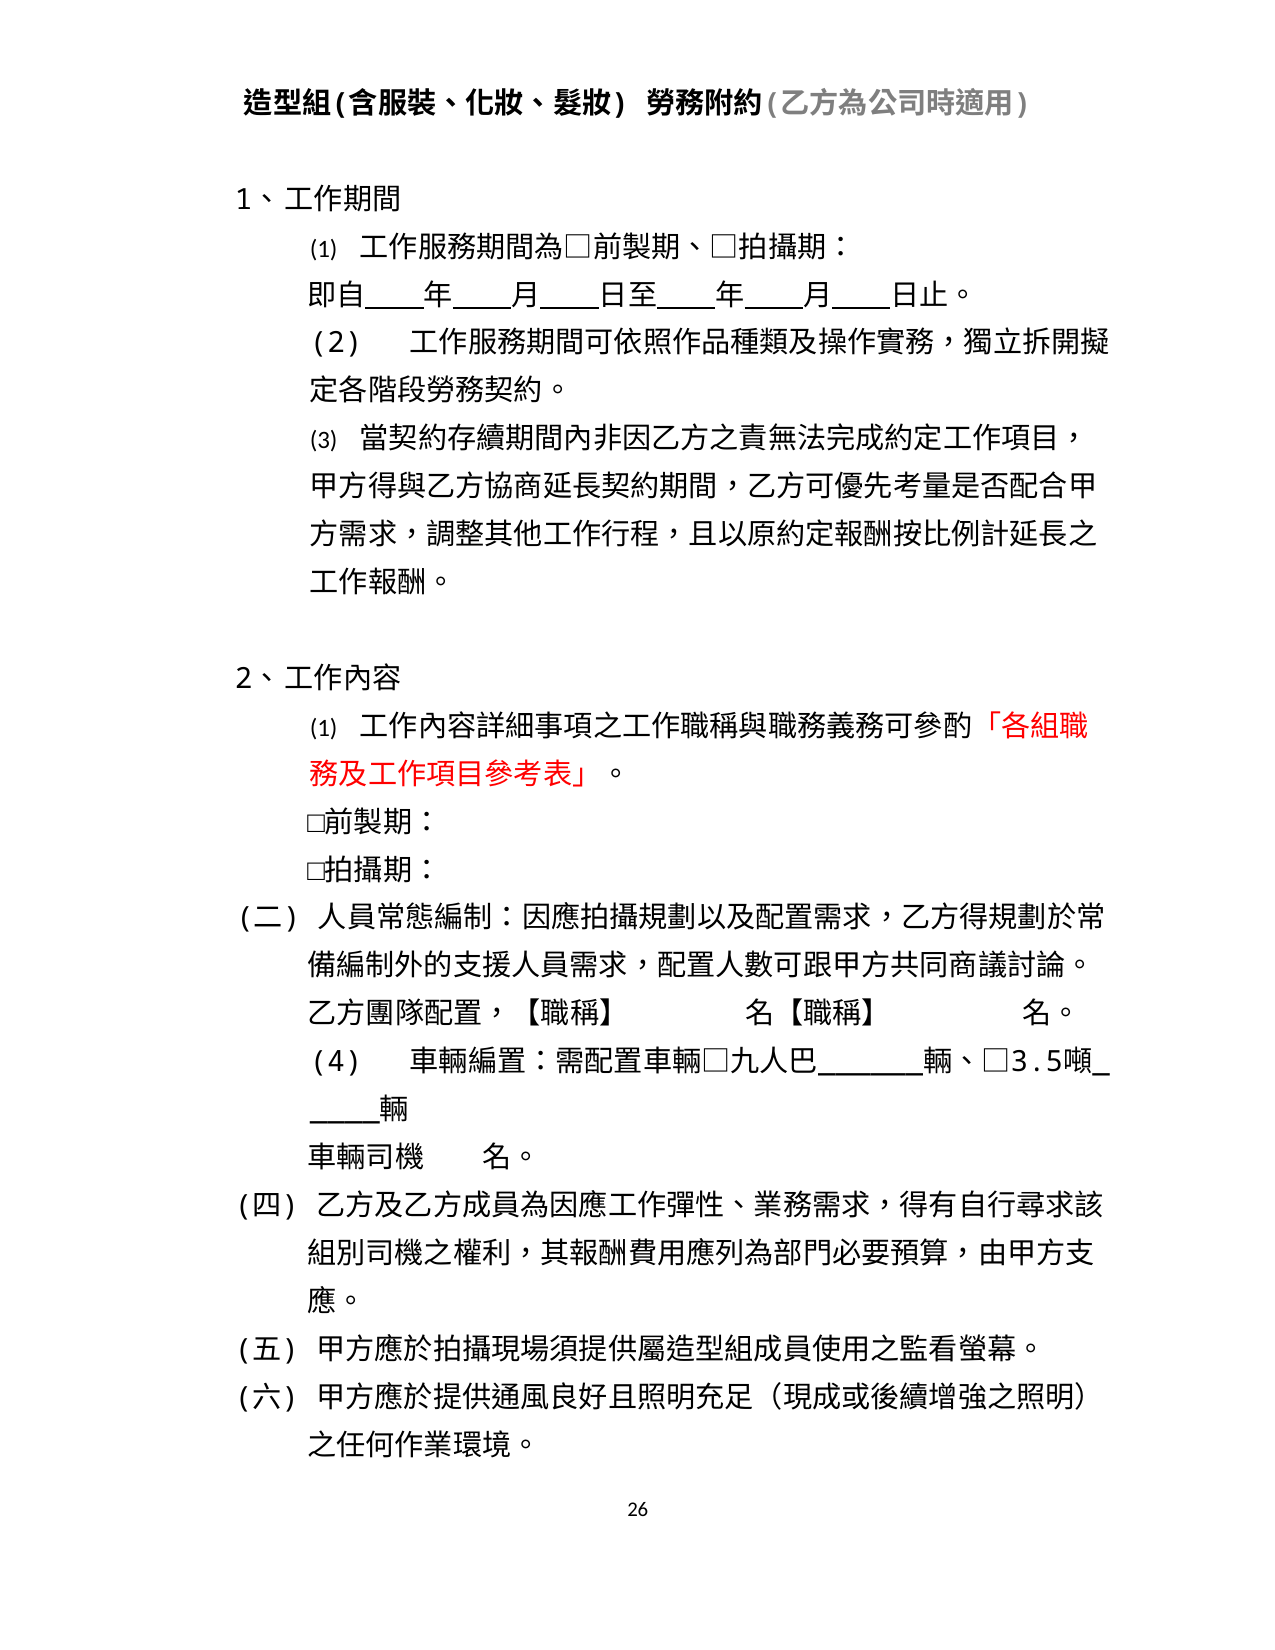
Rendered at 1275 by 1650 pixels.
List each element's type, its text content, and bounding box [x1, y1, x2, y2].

list 工作服務期間為□前製期、□拍攝期： [309, 219, 1116, 267]
list 車輛編置：需配置車輛□九人巴______輛、□3.5噸_____輛 [309, 1033, 1116, 1129]
list 當契約存續期間內非因乙方之責無法完成約定工作項目，甲方得與乙方協商延長契約期間，乙方可優先考量是否配合甲方需求，調整其他工作行程，且以原約定報酬按比例計延長之工作報酬。 [309, 410, 1116, 602]
text 即自 年 月 日至 年 月 日止。 [234, 267, 1116, 314]
text (五) 甲方應於拍攝現場須提供屬造型組成員使用之監看螢幕。 [234, 1321, 1116, 1369]
text □拍攝期： [234, 842, 1116, 889]
text 造型組(含服裝、化妝、髮妝) 勞務附約(乙方為公司時適用) [159, 75, 1116, 123]
text 乙方團隊配置，【職稱】 名【職稱】 名。 [209, 985, 1116, 1033]
list 工作服務期間可依照作品種類及操作實務，獨立拆開擬定各階段勞務契約。 [309, 314, 1116, 410]
text (四) 乙方及乙方成員為因應工作彈性、業務需求，得有自行尋求該組別司機之權利，其報酬費用應列為部門必要預算，由甲方支應。 [234, 1177, 1116, 1321]
text □前製期： [234, 794, 1116, 842]
text (六) 甲方應於提供通風良好且照明充足（現成或後續增強之照明）之任何作業環境。 [234, 1369, 1116, 1464]
text 車輛司機 名。 [209, 1129, 1116, 1177]
list 工作期間 [234, 171, 1116, 219]
list 工作內容 [234, 650, 1116, 698]
list 工作內容詳細事項之工作職稱與職務義務可參酌「各組職務及工作項目參考表」。 [309, 698, 1116, 794]
text (二) 人員常態編制：因應拍攝規劃以及配置需求，乙方得規劃於常備編制外的支援人員需求，配置人數可跟甲方共同商議討論。 [218, 889, 1116, 985]
